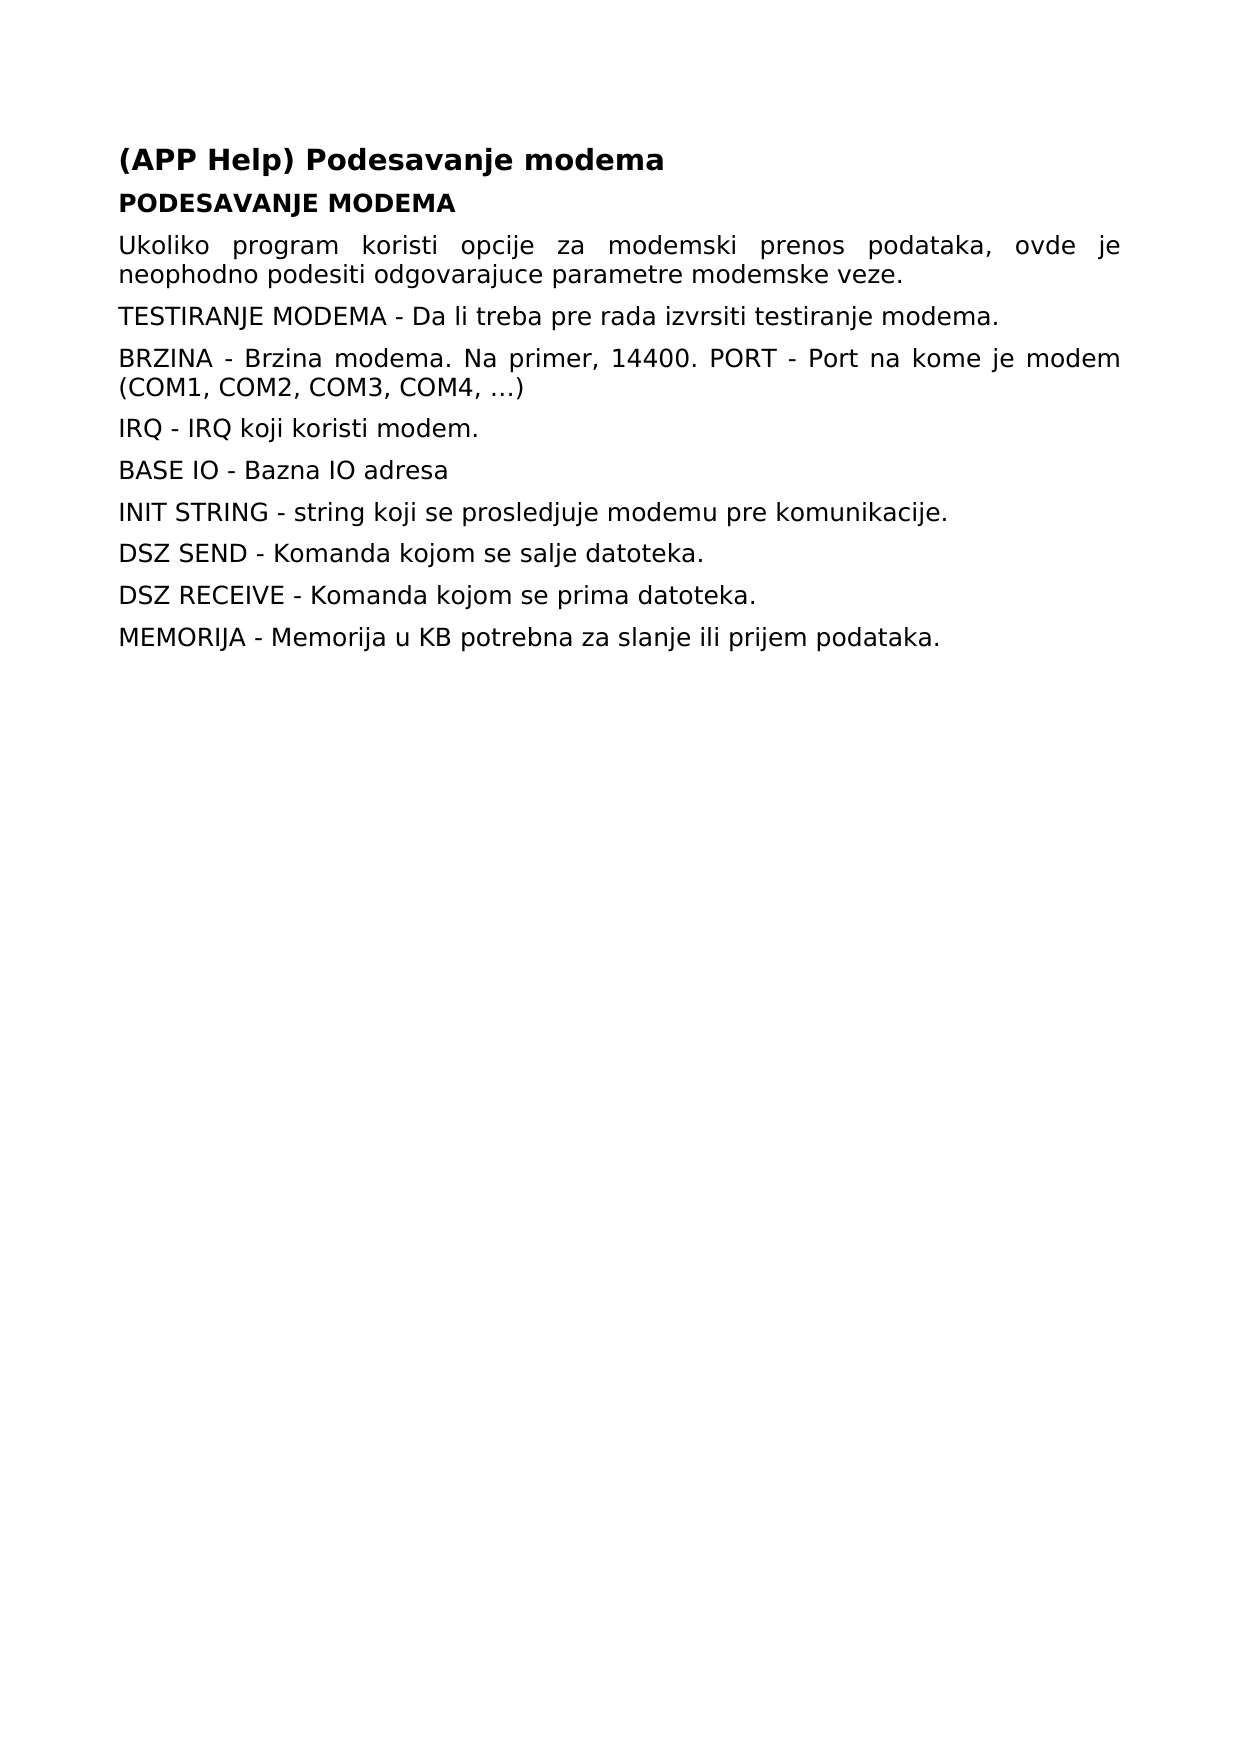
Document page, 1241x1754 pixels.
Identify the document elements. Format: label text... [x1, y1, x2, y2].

text Ukoliko program koristi opcije za modemski prenos podataka, ovde je neophodno podesiti odgovarajuce parametre modemske veze. [118, 231, 1122, 289]
text DSZ RECEIVE - Komanda kojom se prima datoteka. [118, 581, 1122, 610]
text TESTIRANJE MODEMA - Da li treba pre rada izvrsiti testiranje modema. [118, 302, 1122, 331]
text INIT STRING - string koji se prosledjuje modemu pre komunikacije. [118, 498, 1122, 527]
subtitle (APP Help) Podesavanje modema [118, 143, 1122, 177]
text BRZINA - Brzina modema. Na primer, 14400. PORT - Port na kome je modem (COM1, COM2, COM3, COM4, …) [118, 344, 1122, 402]
text DSZ SEND - Komanda kojom se salje datoteka. [118, 539, 1122, 569]
text MEMORIJA - Memorija u KB potrebna za slanje ili prijem podataka. [118, 623, 1122, 652]
text BASE IO - Bazna IO adresa [118, 456, 1122, 485]
text IRQ - IRQ koji koristi modem. [118, 414, 1122, 444]
text PODESAVANJE MODEMA [118, 189, 1122, 219]
